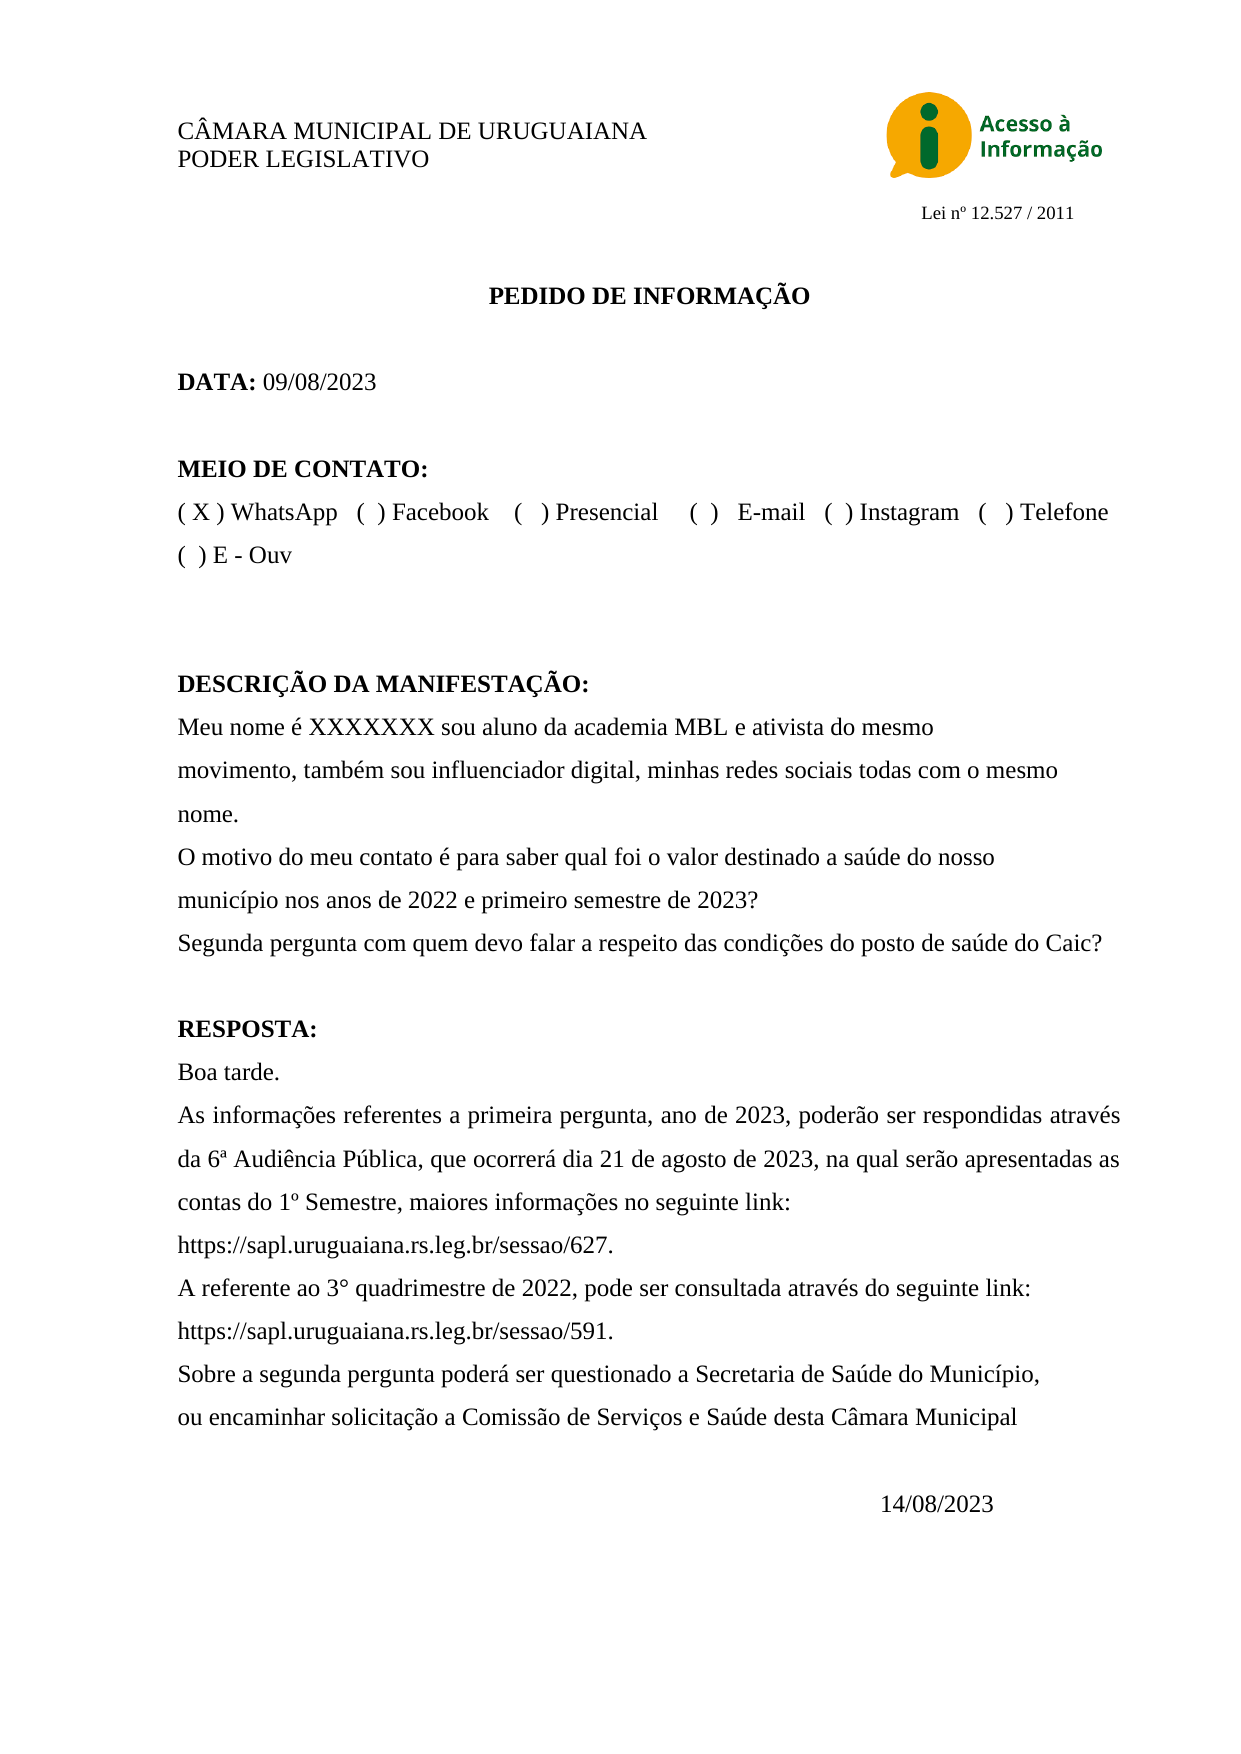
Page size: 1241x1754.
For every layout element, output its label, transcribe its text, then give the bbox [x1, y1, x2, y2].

list As informações referentes a primeira pergunta, ano de 2023, poderão ser respondidas através da 6ª Audiência Pública, que ocorrerá dia 21 de agosto de 2023, na qual serão apresentadas as contas do 1º Semestre, maiores informações no seguinte link: [177, 1101, 1122, 1216]
text ( ) E - Ouv [177, 540, 1122, 569]
text DATA: 09/08/2023 [177, 367, 1122, 396]
list 14/08/2023 [177, 1489, 1122, 1517]
text CÂMARA MUNICIPAL DE URUGUAIANA [177, 116, 886, 144]
list RESPOSTA: [177, 1014, 1122, 1043]
text movimento, também sou influenciador digital, minhas redes sociais todas com o mesmo [177, 756, 1122, 784]
text ( X ) WhatsApp ( ) Facebook ( ) Presencial ( ) E-mail ( ) Instagram ( ) Telefone [177, 497, 1122, 526]
text Lei nº 12.527 / 2011 [921, 202, 1146, 224]
list Boa tarde. [177, 1057, 1122, 1086]
text nome. [177, 799, 1122, 827]
list Sobre a segunda pergunta poderá ser questionado a Secretaria de Saúde do Município, [177, 1359, 1122, 1388]
text O motivo do meu contato é para saber qual foi o valor destinado a saúde do nosso [177, 842, 1122, 871]
text PODER LEGISLATIVO [177, 144, 886, 173]
list https://sapl.uruguaiana.rs.leg.br/sessao/627. [177, 1230, 1122, 1259]
list A referente ao 3° quadrimestre de 2022, pode ser consultada através do seguinte link: [177, 1273, 1122, 1302]
list ou encaminhar solicitação a Comissão de Serviços e Saúde desta Câmara Municipal [177, 1402, 1122, 1431]
text Meu nome é XXXXXXX sou aluno da academia MBL e ativista do mesmo [177, 712, 1122, 741]
text Segunda pergunta com quem devo falar a respeito das condições do posto de saúde do Caic? [177, 928, 1122, 957]
text [1102, 144, 1122, 173]
text DESCRIÇÃO DA MANIFESTAÇÃO: [177, 669, 1122, 698]
text PEDIDO DE INFORMAÇÃO [177, 281, 1122, 310]
text MEIO DE CONTATO: [177, 454, 1122, 482]
picture [886, 92, 1102, 178]
list https://sapl.uruguaiana.rs.leg.br/sessao/591. [177, 1316, 1122, 1345]
text município nos anos de 2022 e primeiro semestre de 2023? [177, 885, 1122, 914]
